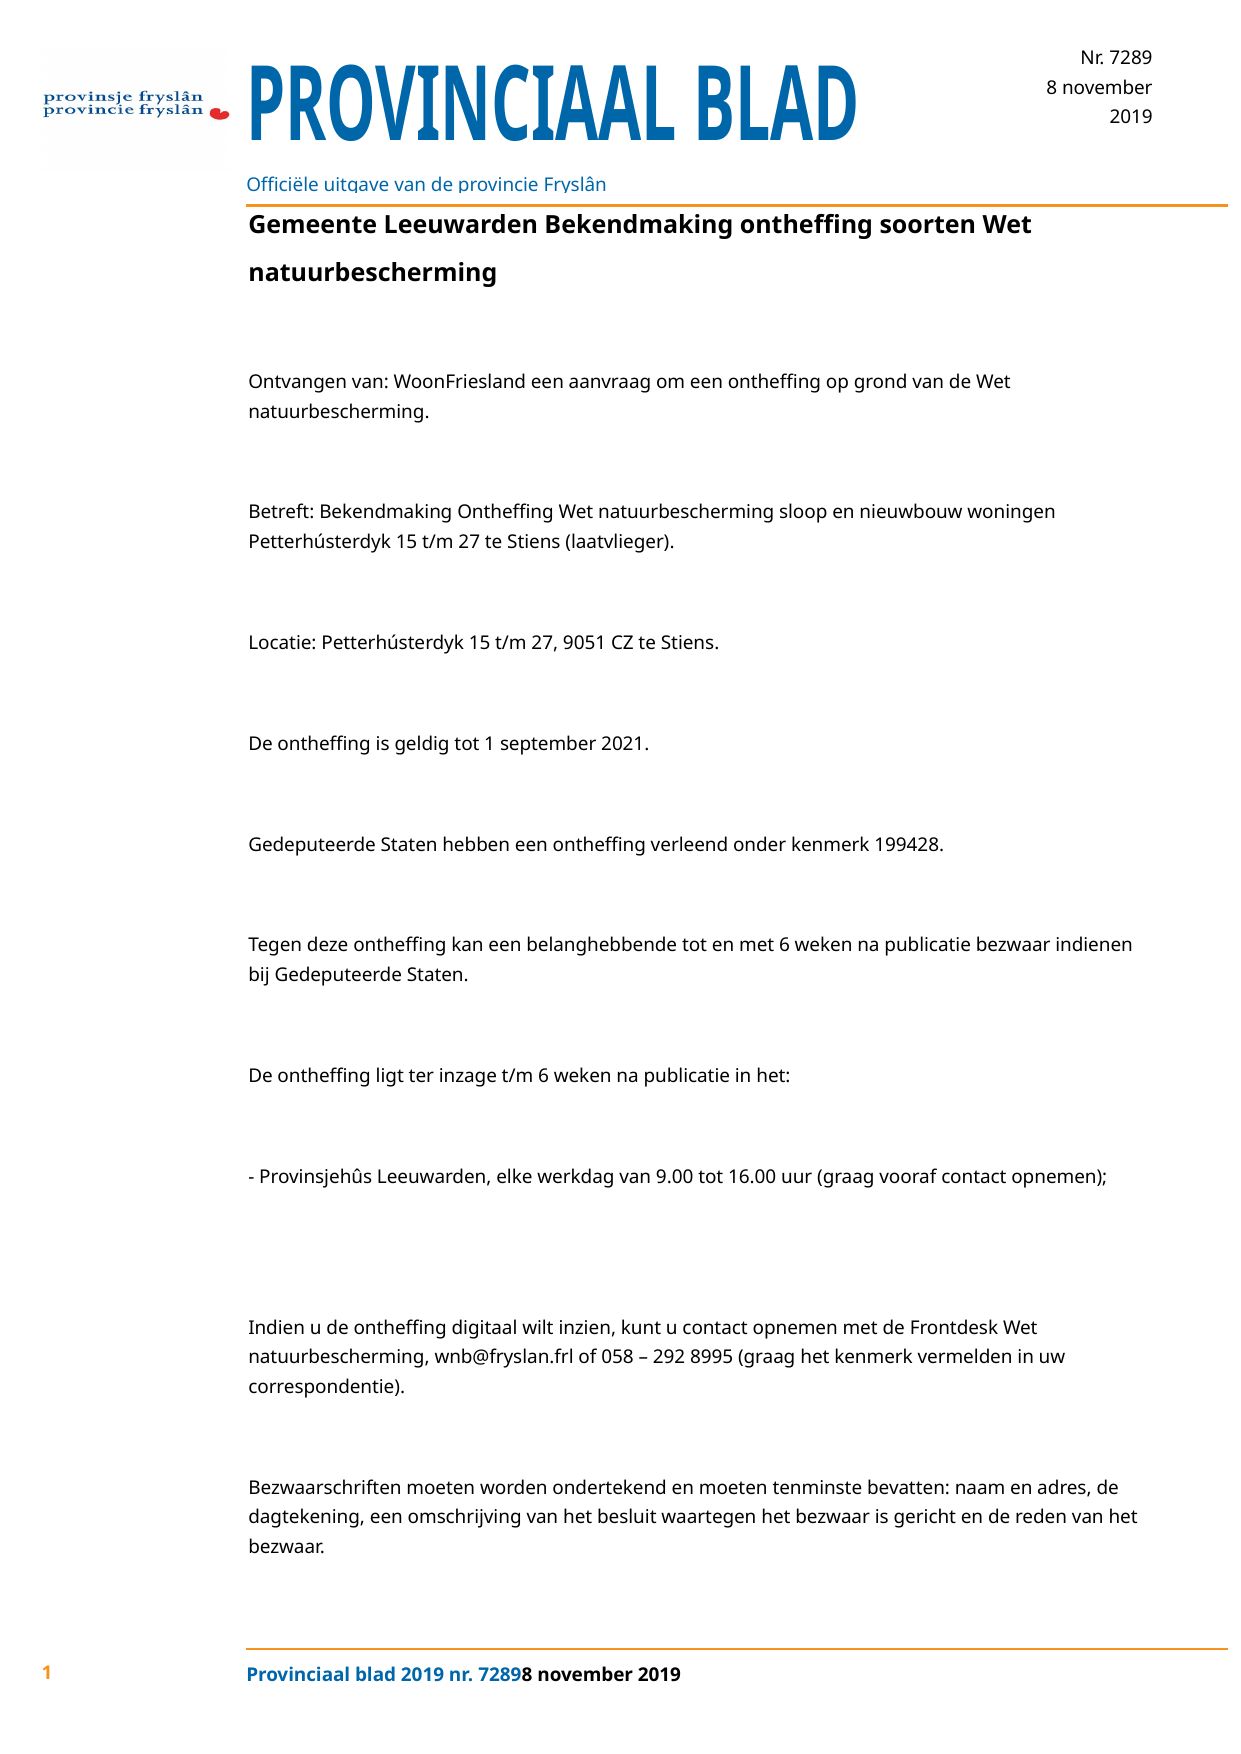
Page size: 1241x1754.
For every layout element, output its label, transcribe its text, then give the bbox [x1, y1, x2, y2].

text Gedeputeerde Staten hebben een ontheffing verleend onder kenmerk 199428. [248, 831, 1152, 857]
text Ontvangen van: WoonFriesland een aanvraag om een ontheffing op grond van de Wet natuurbescherming. [248, 368, 1152, 424]
text Bezwaarschriften moeten worden ondertekend en moeten tenminste bevatten: naam en adres, de dagtekening, een omschrijving van het besluit waartegen het bezwaar is gericht en de reden van het bezwaar. [248, 1474, 1152, 1559]
text Indien u de ontheffing digitaal wilt inzien, kunt u contact opnemen met de Frontdesk Wet natuurbescherming, wnb@fryslan.frl of 058 – 292 8995 (graag het kenmerk vermelden in uw correspondentie). [248, 1314, 1152, 1399]
text Gemeente Leeuwarden Bekendmaking ontheffing soorten Wet natuurbescherming [248, 207, 1152, 288]
text - Provinsjehûs Leeuwarden, elke werkdag van 9.00 tot 16.00 uur (graag vooraf contact opnemen); [248, 1163, 1152, 1189]
text Betreft: Bekendmaking Ontheffing Wet natuurbescherming sloop en nieuwbouw woningen Petterhústerdyk 15 t/m 27 te Stiens (laatvlieger). [248, 499, 1152, 554]
picture [41, 47, 231, 172]
text Tegen deze ontheffing kan een belanghebbende tot en met 6 weken na publicatie bezwaar indienen bij Gedeputeerde Staten. [248, 932, 1152, 987]
text Locatie: Petterhústerdyk 15 t/m 27, 9051 CZ te Stiens. [248, 629, 1152, 655]
text De ontheffing is geldig tot 1 september 2021. [248, 730, 1152, 756]
text De ontheffing ligt ter inzage t/m 6 weken na publicatie in het: [248, 1062, 1152, 1088]
